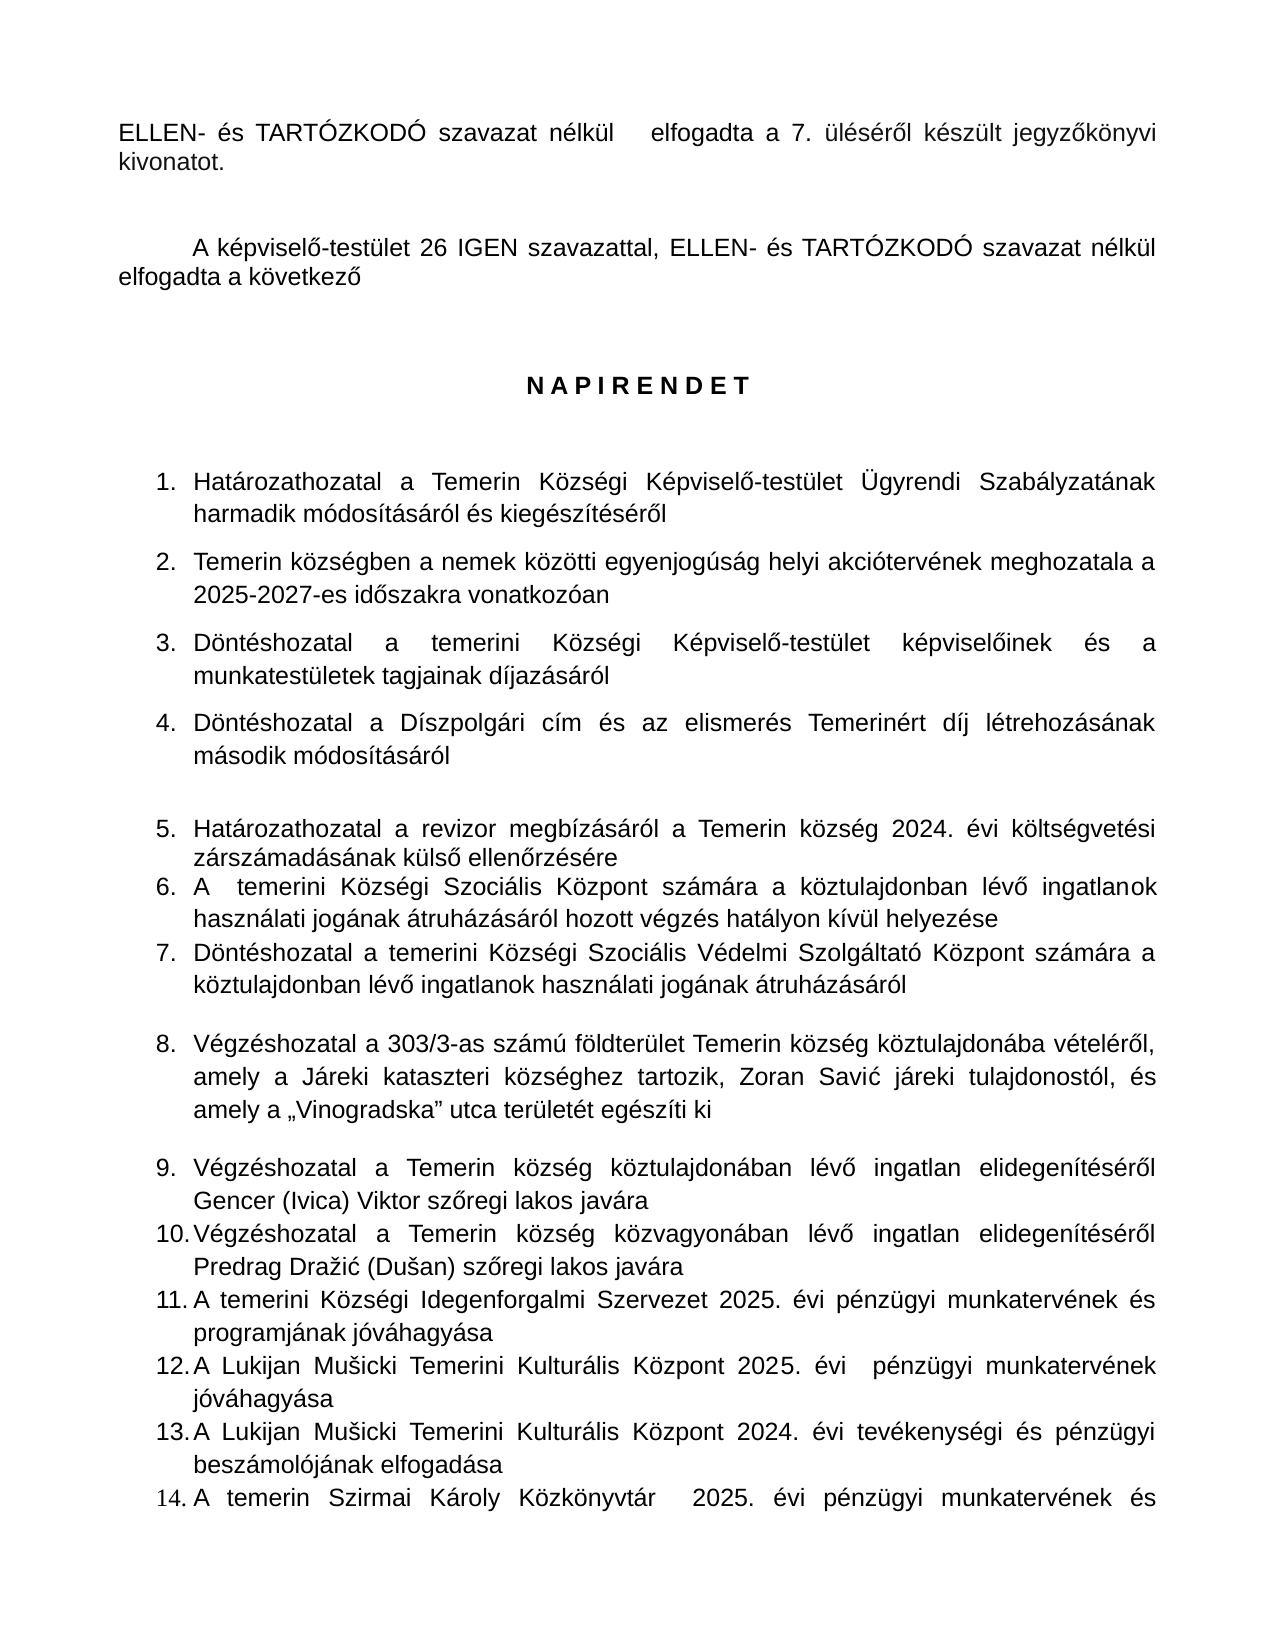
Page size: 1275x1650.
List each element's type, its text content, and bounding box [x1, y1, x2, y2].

list Döntéshozatal a temerini Községi Képviselő-testület képviselőinek és a munkatestületek tagjainak díjazásáról [156, 628, 1157, 689]
list Temerin községben a nemek közötti egyenjogúság helyi akciótervének meghozatala a 2025-2027-es időszakra vonatkozóan [156, 547, 1157, 609]
list Végzéshozatal a Temerin község köztulajdonában lévő ingatlan elidegenítéséről Gencer (Ivica) Viktor szőregi lakos javára [156, 1153, 1157, 1214]
list A Lukijan Mušicki Temerini Kulturális Központ 2025. évi pénzügyi munkatervének jóváhagyása [156, 1351, 1157, 1412]
list Végzéshozatal a Temerin község közvagyonában lévő ingatlan elidegenítéséről Predrag Dražić (Dušan) szőregi lakos javára [156, 1219, 1157, 1280]
text A képviselő-testület 26 IGEN szavazattal, ELLEN- és TARTÓZKODÓ szavazat nélkül elfogadta a következő [118, 233, 1157, 291]
list Döntéshozatal a temerini Községi Szociális Védelmi Szolgáltató Központ számára a köztulajdonban lévő ingatlanok használati jogának átruházásáról [156, 937, 1157, 999]
list A temerini Községi Szociális Központ számára a köztulajdonban lévő ingatlanok használati jogának átruházásáról hozott végzés hatályon kívül helyezése [156, 871, 1157, 933]
list Végzéshozatal a 303/3-as számú földterület Temerin község köztulajdonába vételéről, amely a Járeki kataszteri községhez tartozik, Zoran Savić járeki tulajdonostól, és amely a „Vinogradska” utca területét egészíti ki [156, 1028, 1157, 1123]
list A temerin Szirmai Károly Közkönyvtár 2025. évi pénzügyi munkatervének és [156, 1483, 1157, 1512]
list A temerini Községi Idegenforgalmi Szervezet 2025. évi pénzügyi munkatervének és programjának jóváhagyása [156, 1285, 1157, 1346]
text ELLEN- és TARTÓZKODÓ szavazat nélkül elfogadta a 7. üléséről készült jegyzőkönyvi kivonatot. [118, 118, 1157, 176]
list Határozathozatal a revizor megbízásáról a Temerin község 2024. évi költségvetési zárszámadásának külső ellenőrzésére [156, 814, 1157, 871]
text N A P I R E N D E T [118, 371, 1157, 400]
list A Lukijan Mušicki Temerini Kulturális Központ 2024. évi tevékenységi és pénzügyi beszámolójának elfogadása [156, 1417, 1157, 1478]
list Döntéshozatal a Díszpolgári cím és az elismerés Temerinért díj létrehozásának második módosításáról [156, 708, 1157, 770]
list Határozathozatal a Temerin Községi Képviselő-testület Ügyrendi Szabályzatának harmadik módosításáról és kiegészítéséről [156, 466, 1157, 528]
